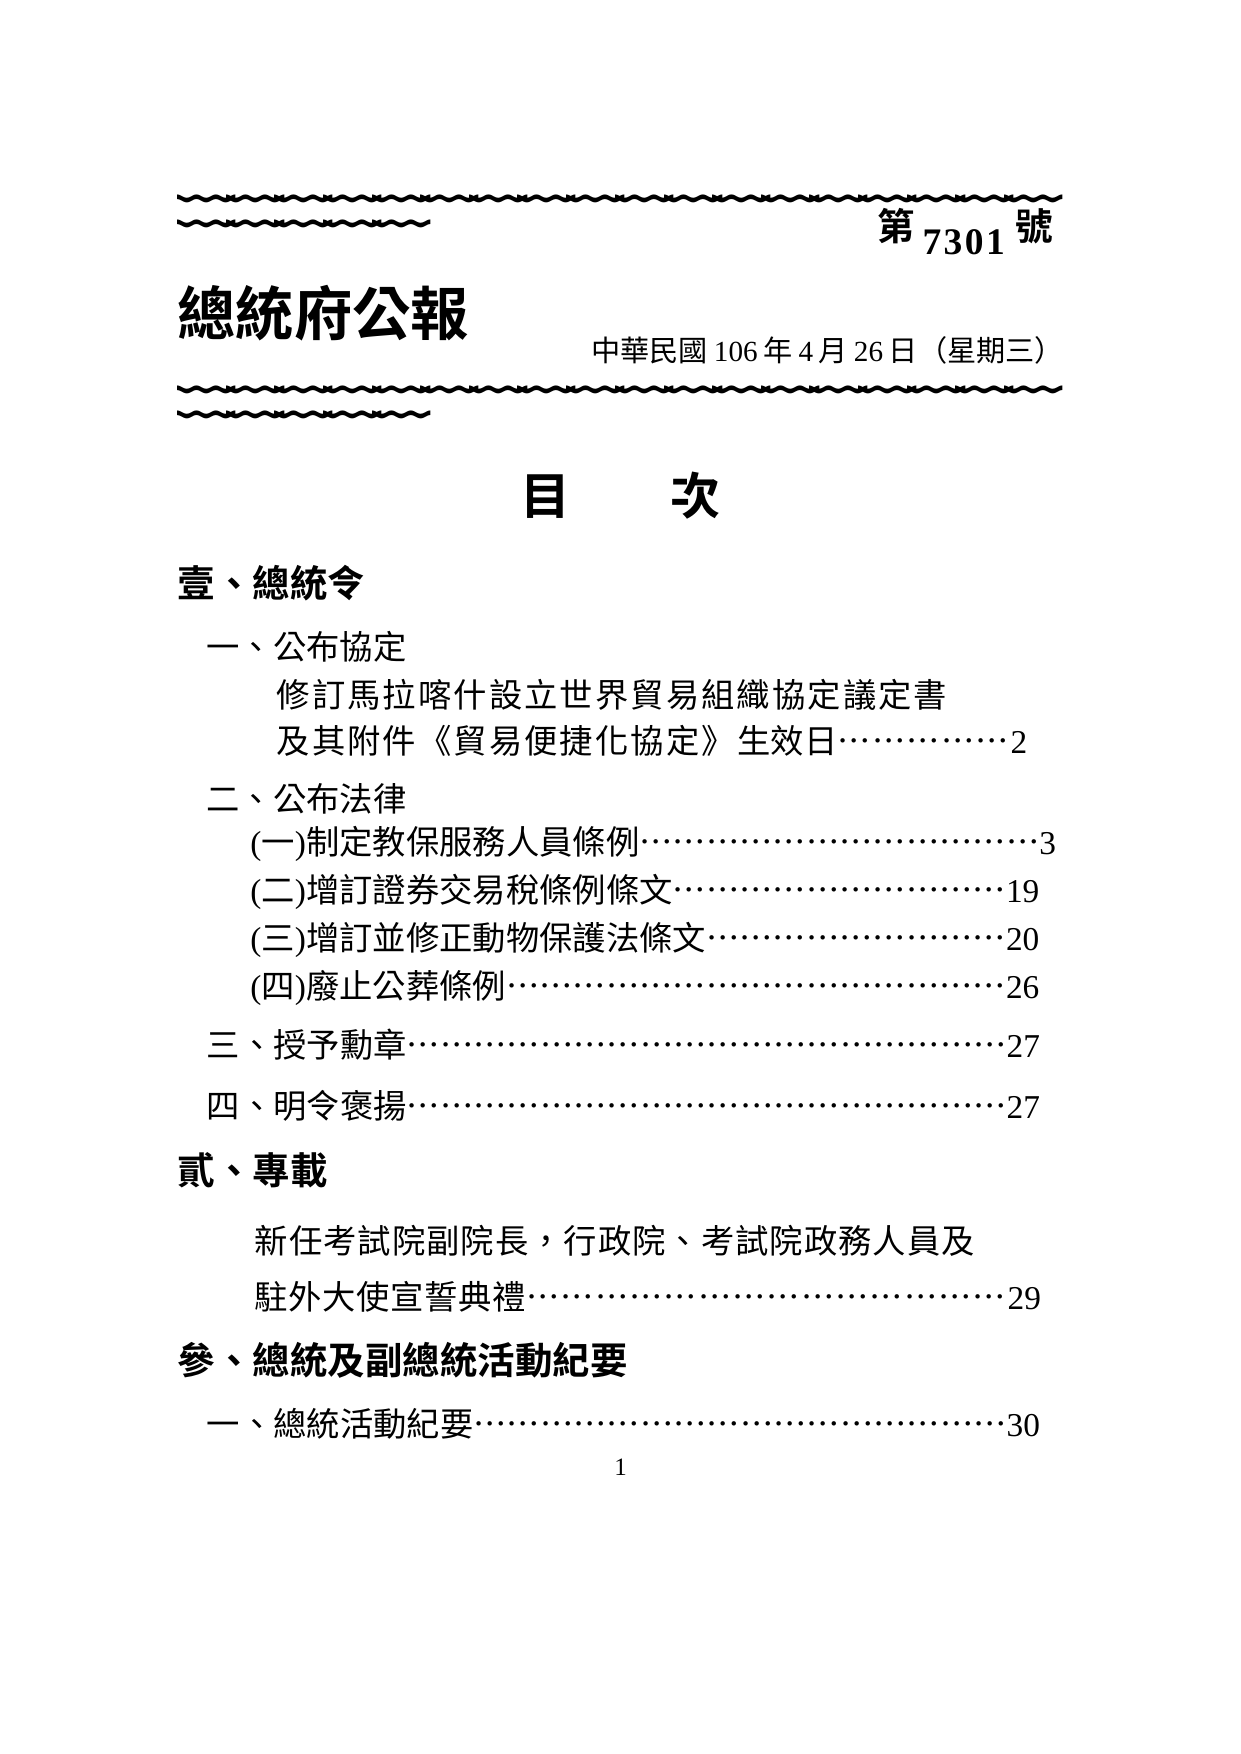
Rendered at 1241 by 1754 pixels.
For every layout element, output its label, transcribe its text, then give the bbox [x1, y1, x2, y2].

text 總統府公報 第7301號 [177, 227, 1064, 331]
text 壹、總統令 [177, 554, 1064, 608]
text 及其附件《貿易便捷化協定》生效日……………2 [276, 727, 1064, 760]
text 貳、專載 [177, 1141, 1064, 1195]
text 參、總統及副總統活動紀要 [177, 1331, 1064, 1386]
text 新任考試院副院長，行政院、考試院政務人員及 [254, 1215, 1064, 1263]
text 中華民國106年4月26日（星期三） [177, 331, 1064, 369]
text 二、公布法律 [206, 773, 1064, 821]
text 一、公布協定 [206, 621, 1064, 669]
text (二)增訂證券交易稅條例條文…………………………19 [250, 869, 1064, 911]
text 一、總統活動紀要…………………………………………30 [206, 1398, 1064, 1446]
text (四)廢止公葬條例………………………………………26 [250, 965, 1064, 1007]
text (一)制定教保服務人員條例………………………………3 [250, 821, 1064, 863]
text 修訂馬拉喀什設立世界貿易組織協定議定書 [276, 681, 1064, 714]
text ﹏﹏﹏﹏﹏﹏﹏﹏﹏﹏﹏﹏﹏﹏﹏﹏﹏﹏﹏﹏﹏﹏﹏ [177, 369, 1064, 419]
text 駐外大使宣誓典禮……………………………………29 [254, 1271, 1064, 1319]
text ﹏﹏﹏﹏﹏﹏﹏﹏﹏﹏﹏﹏﹏﹏﹏﹏﹏﹏﹏﹏﹏﹏﹏ [177, 177, 1064, 227]
text 目 次 [177, 456, 1064, 529]
text (三)增訂並修正動物保護法條文………………………20 [250, 917, 1064, 959]
text 三、授予勳章………………………………………………27 [206, 1019, 1064, 1067]
text 四、明令褒揚………………………………………………27 [206, 1080, 1064, 1128]
